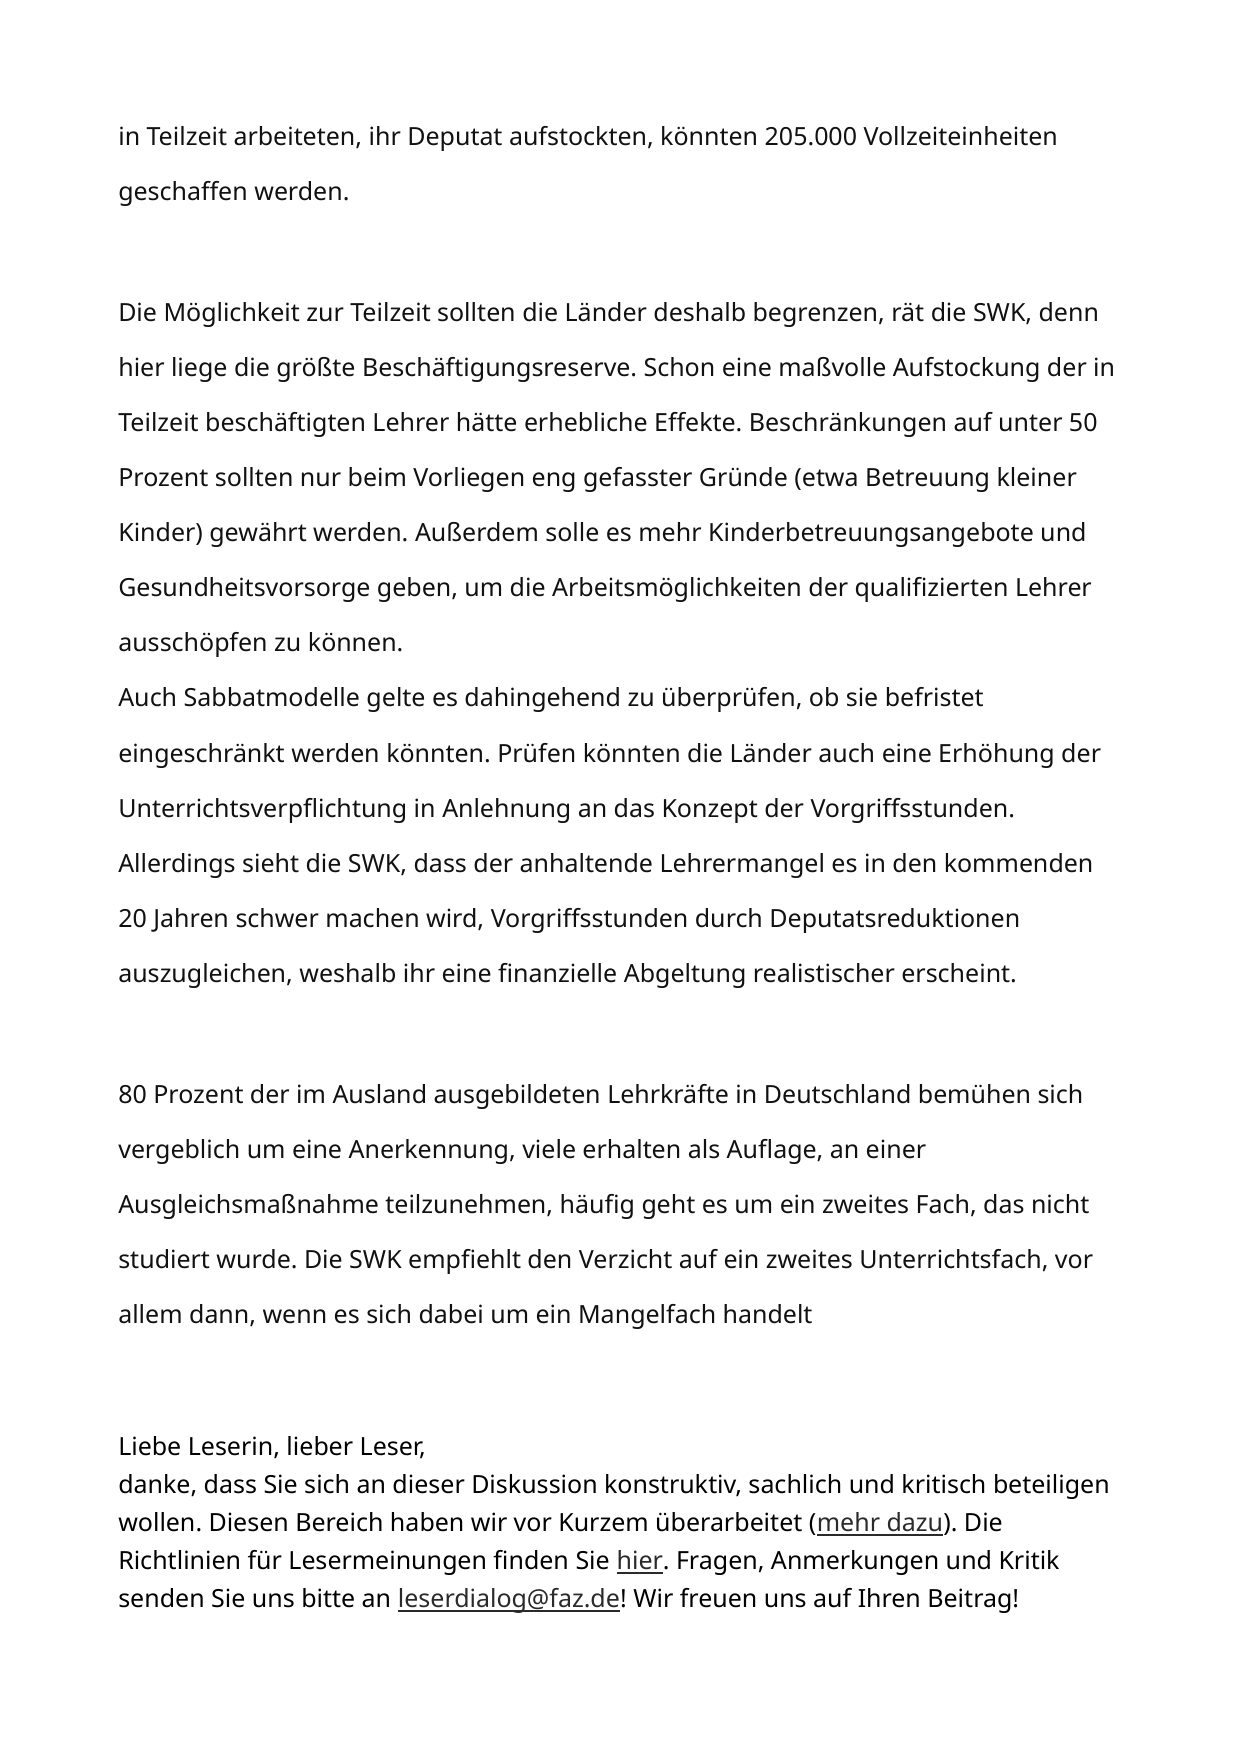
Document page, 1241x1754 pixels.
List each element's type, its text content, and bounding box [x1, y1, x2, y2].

text 80 Prozent der im Ausland ausgebildeten Lehrkräfte in Deutschland bemühen sich vergeblich um eine Anerkennung, viele erhalten als Auflage, an einer Ausgleichsmaßnahme teilzunehmen, häufig geht es um ein zweites Fach, das nicht studiert wurde. Die SWK empfiehlt den Verzicht auf ein zweites Unterrichtsfach, vor allem dann, wenn es sich dabei um ein Mangelfach handelt [118, 1077, 1122, 1331]
text Liebe Leserin, lieber Leser, [118, 1428, 1122, 1463]
text Die Möglichkeit zur Teilzeit sollten die Länder deshalb begrenzen, rät die SWK, denn hier liege die größte Beschäftigungsreserve. Schon eine maßvolle Aufstockung der in Teilzeit beschäftigten Lehrer hätte erhebliche Effekte. Beschränkungen auf unter 50 Prozent sollten nur beim Vorliegen eng gefasster Gründe (etwa Betreuung kleiner Kinder) gewährt werden. Außerdem solle es mehr Kinderbetreuungsangebote und Gesundheitsvorsorge geben, um die Arbeitsmöglichkeiten der qualifizierten Lehrer ausschöpfen zu können. [118, 294, 1122, 659]
text danke, dass Sie sich an dieser Diskussion konstruktiv, sachlich und kritisch beteiligen wollen. Diesen Bereich haben wir vor Kurzem überarbeitet (mehr dazu). Die Richtlinien für Lesermeinungen finden Sie hier. Fragen, Anmerkungen und Kritik senden Sie uns bitte an leserdialog@faz.de! Wir freuen uns auf Ihren Beitrag! [118, 1467, 1122, 1615]
text in Teilzeit arbeiteten, ihr Deputat aufstockten, könnten 205.000 Vollzeiteinheiten geschaffen werden. [118, 118, 1122, 207]
text Auch Sabbatmodelle gelte es dahingehend zu überprüfen, ob sie befristet eingeschränkt werden könnten. Prüfen könnten die Länder auch eine Erhöhung der Unterrichtsverpflichtung in Anlehnung an das Konzept der Vorgriffsstunden. Allerdings sieht die SWK, dass der anhaltende Lehrermangel es in den kommenden 20 Jahren schwer machen wird, Vorgriffsstunden durch Deputatsreduktionen auszugleichen, weshalb ihr eine finanzielle Abgeltung realistischer erscheint. [118, 680, 1122, 990]
